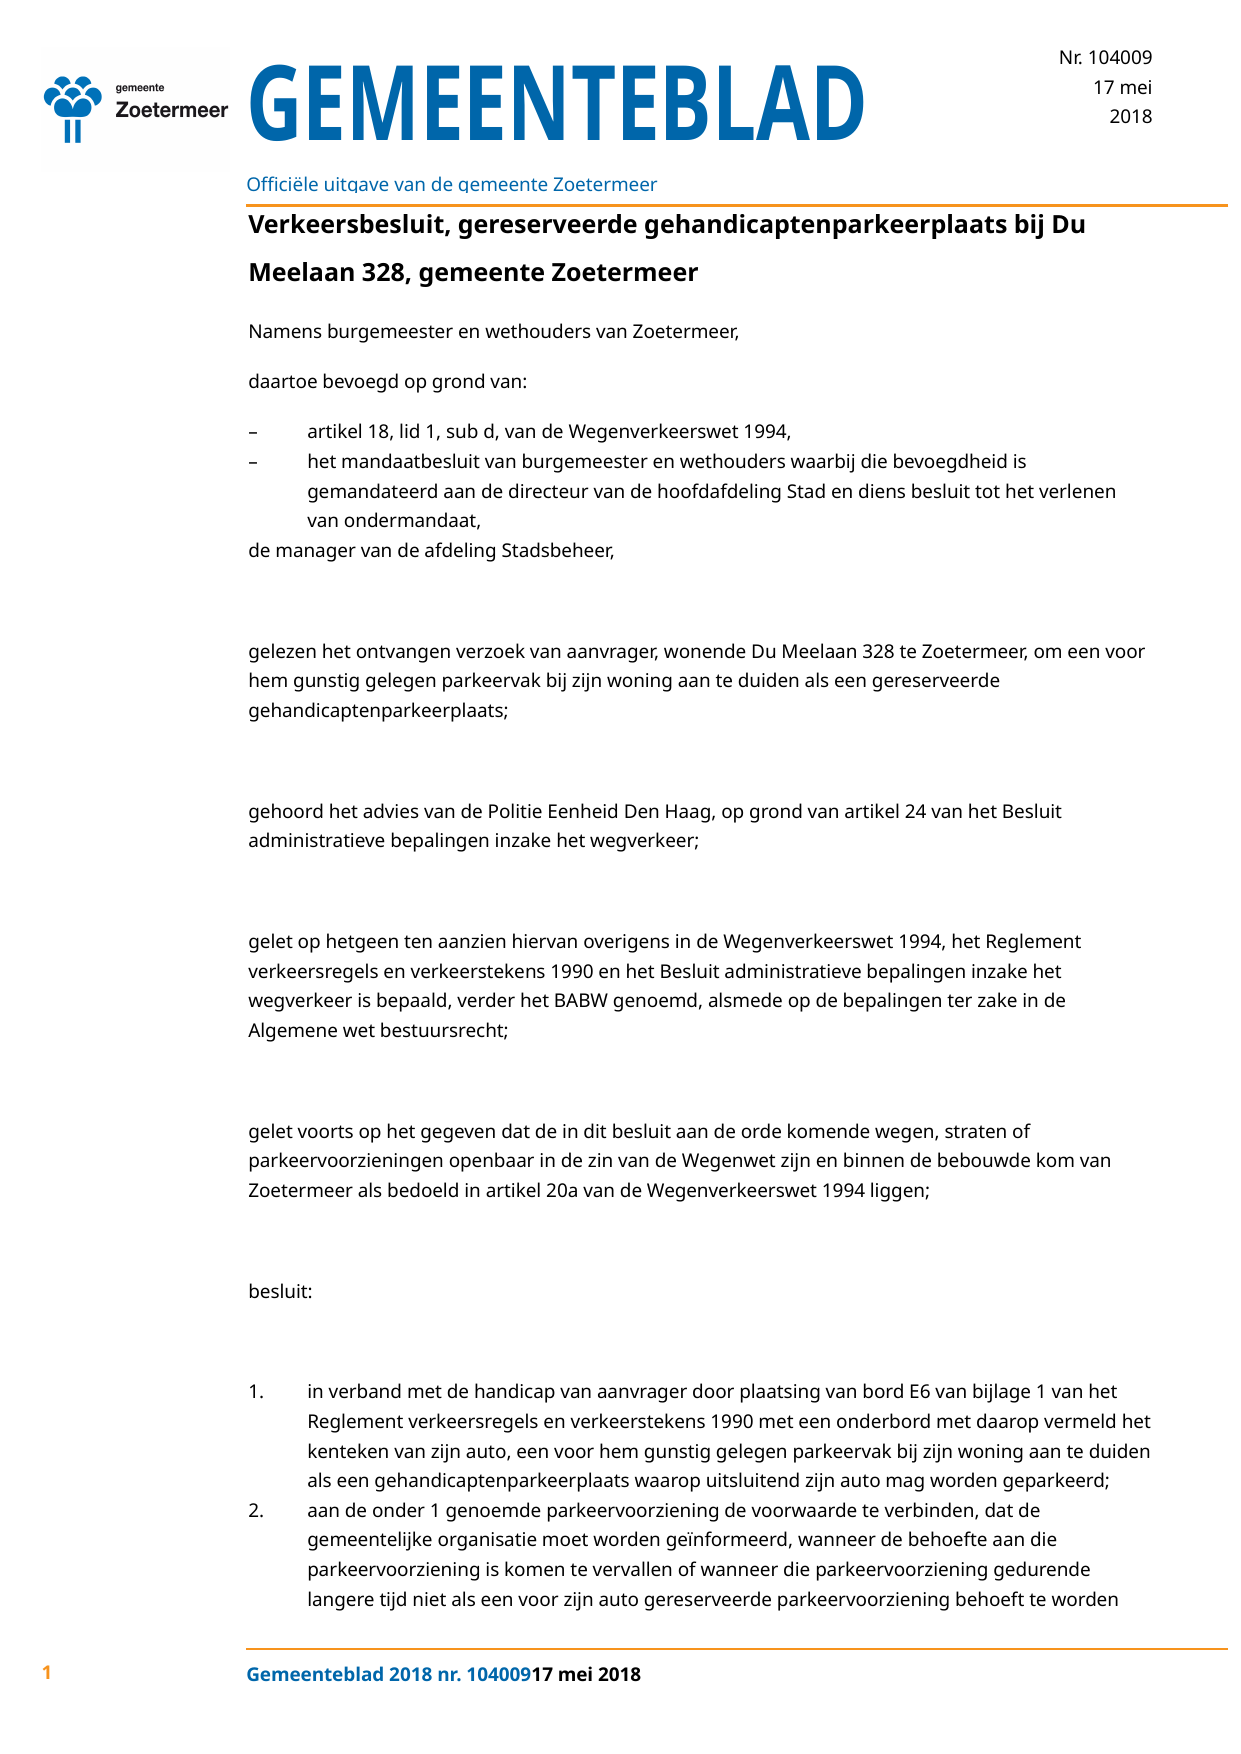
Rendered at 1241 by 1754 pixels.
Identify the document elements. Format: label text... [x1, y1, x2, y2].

list het mandaatbesluit van burgemeester en wethouders waarbij die bevoegdheid is gemandateerd aan de directeur van de hoofdafdeling Stad en diens besluit tot het verlenen van ondermandaat, [248, 448, 1152, 533]
text besluit: [248, 1278, 1152, 1304]
list in verband met de handicap van aanvrager door plaatsing van bord E6 van bijlage 1 van het Reglement verkeersregels en verkeerstekens 1990 met een onderbord met daarop vermeld het kenteken van zijn auto, een voor hem gunstig gelegen parkeervak bij zijn woning aan te duiden als een gehandicaptenparkeerplaats waarop uitsluitend zijn auto mag worden geparkeerd; [248, 1379, 1152, 1493]
text Verkeersbesluit, gereserveerde gehandicaptenparkeerplaats bij Du Meelaan 328, gemeente Zoetermeer [248, 207, 1152, 288]
list artikel 18, lid 1, sub d, van de Wegenverkeerswet 1994, [248, 419, 1152, 444]
list aan de onder 1 genoemde parkeervoorziening de voorwaarde te verbinden, dat de gemeentelijke organisatie moet worden geïnformeerd, wanneer de behoefte aan die parkeervoorziening is komen te vervallen of wanneer die parkeervoorziening gedurende langere tijd niet als een voor zijn auto gereserveerde parkeervoorziening behoeft te worden [248, 1497, 1152, 1612]
picture [41, 47, 231, 172]
text gehoord het advies van de Politie Eenheid Den Haag, op grond van artikel 24 van het Besluit administratieve bepalingen inzake het wegverkeer; [248, 798, 1152, 853]
text Namens burgemeester en wethouders van Zoetermeer, [248, 318, 1152, 344]
text gelezen het ontvangen verzoek van aanvrager, wonende Du Meelaan 328 te Zoetermeer, om een voor hem gunstig gelegen parkeervak bij zijn woning aan te duiden als een gereserveerde gehandicaptenparkeerplaats; [248, 638, 1152, 723]
text gelet voorts op het gegeven dat de in dit besluit aan de orde komende wegen, straten of parkeervoorzieningen openbaar in de zin van de Wegenwet zijn en binnen de bebouwde kom van Zoetermeer als bedoeld in artikel 20a van de Wegenverkeerswet 1994 liggen; [248, 1118, 1152, 1203]
text gelet op hetgeen ten aanzien hiervan overigens in de Wegenverkeerswet 1994, het Reglement verkeersregels en verkeerstekens 1990 en het Besluit administratieve bepalingen inzake het wegverkeer is bepaald, verder het BABW genoemd, alsmede op de bepalingen ter zake in de Algemene wet bestuursrecht; [248, 928, 1152, 1043]
text de manager van de afdeling Stadsbeheer, [248, 537, 1152, 563]
text daartoe bevoegd op grond van: [248, 368, 1152, 394]
